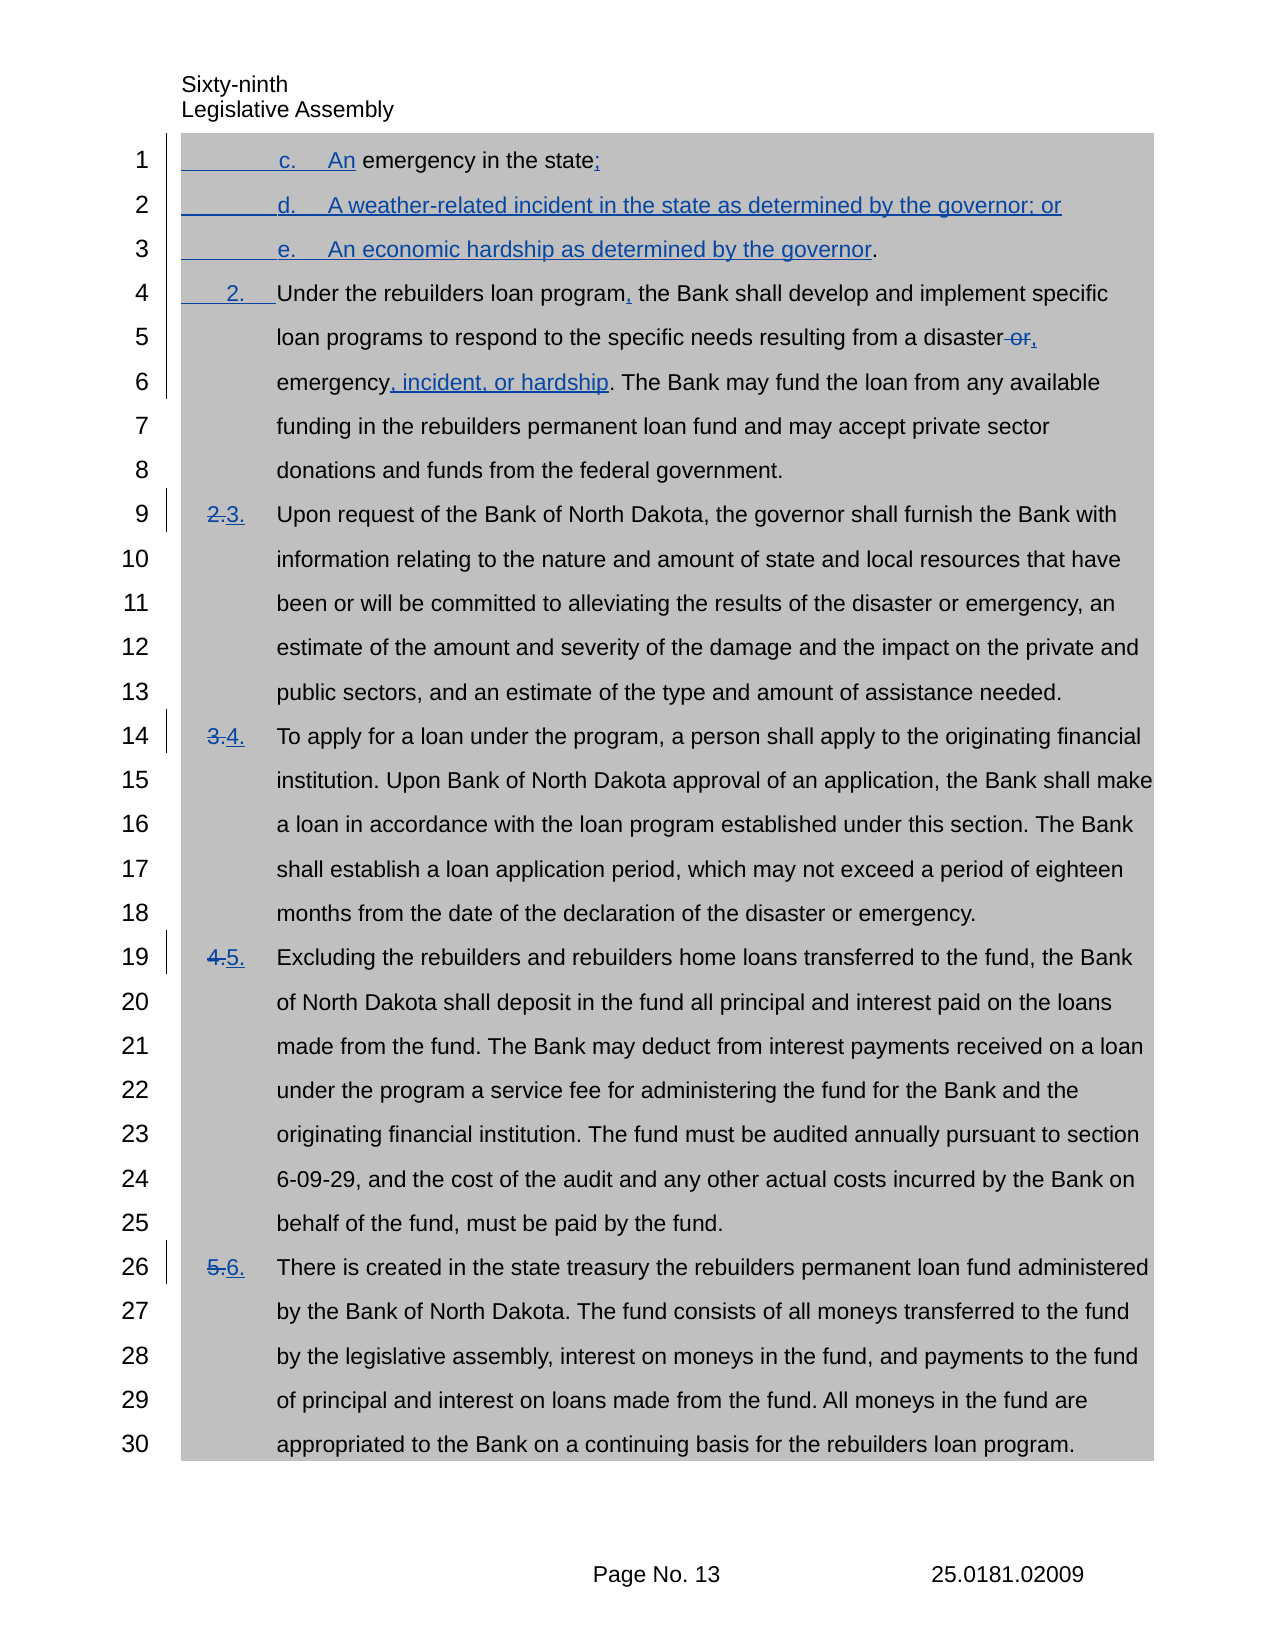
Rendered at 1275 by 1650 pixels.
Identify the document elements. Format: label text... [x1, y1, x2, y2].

text c. An emergency in the state; [181, 133, 1154, 178]
text 5. Excluding the rebuilders and rebuilders home loans transferred to the fund, the Bank of North Dakota shall deposit in the fund all principal and interest paid on the loans made from the fund. The Bank may deduct from interest payments received on a loan under the program a service fee for administering the fund for the Bank and the originating financial institution. The fund must be audited annually pursuant to section 6‑09‑29, and the cost of the audit and any other actual costs incurred by the Bank on behalf of the fund, must be paid by the fund. [181, 930, 1154, 1240]
text 6. There is created in the state treasury the rebuilders permanent loan fund administered by the Bank of North Dakota. The fund consists of all moneys transferred to the fund by the legislative assembly, interest on moneys in the fund, and payments to the fund of principal and interest on loans made from the fund. All moneys in the fund are appropriated to the Bank on a continuing basis for the rebuilders loan program. [181, 1240, 1154, 1461]
text 2. Under the rebuilders loan program, the Bank shall develop and implement specific loan programs to respond to the specific needs resulting from a disaster, emergency, incident, or hardship. The Bank may fund the loan from any available funding in the rebuilders permanent loan fund and may accept private sector donations and funds from the federal government. [181, 266, 1154, 487]
text d. A weather-related incident in the state as determined by the governor; or [181, 178, 1154, 222]
text 4. To apply for a loan under the program, a person shall apply to the originating financial institution. Upon Bank of North Dakota approval of an application, the Bank shall make a loan in accordance with the loan program established under this section. The Bank shall establish a loan application period, which may not exceed a period of eighteen months from the date of the declaration of the disaster or emergency. [181, 709, 1154, 930]
text 3. Upon request of the Bank of North Dakota, the governor shall furnish the Bank with information relating to the nature and amount of state and local resources that have been or will be committed to alleviating the results of the disaster or emergency, an estimate of the amount and severity of the damage and the impact on the private and public sectors, and an estimate of the type and amount of assistance needed. [181, 487, 1154, 709]
text e. An economic hardship as determined by the governor. [181, 222, 1154, 266]
